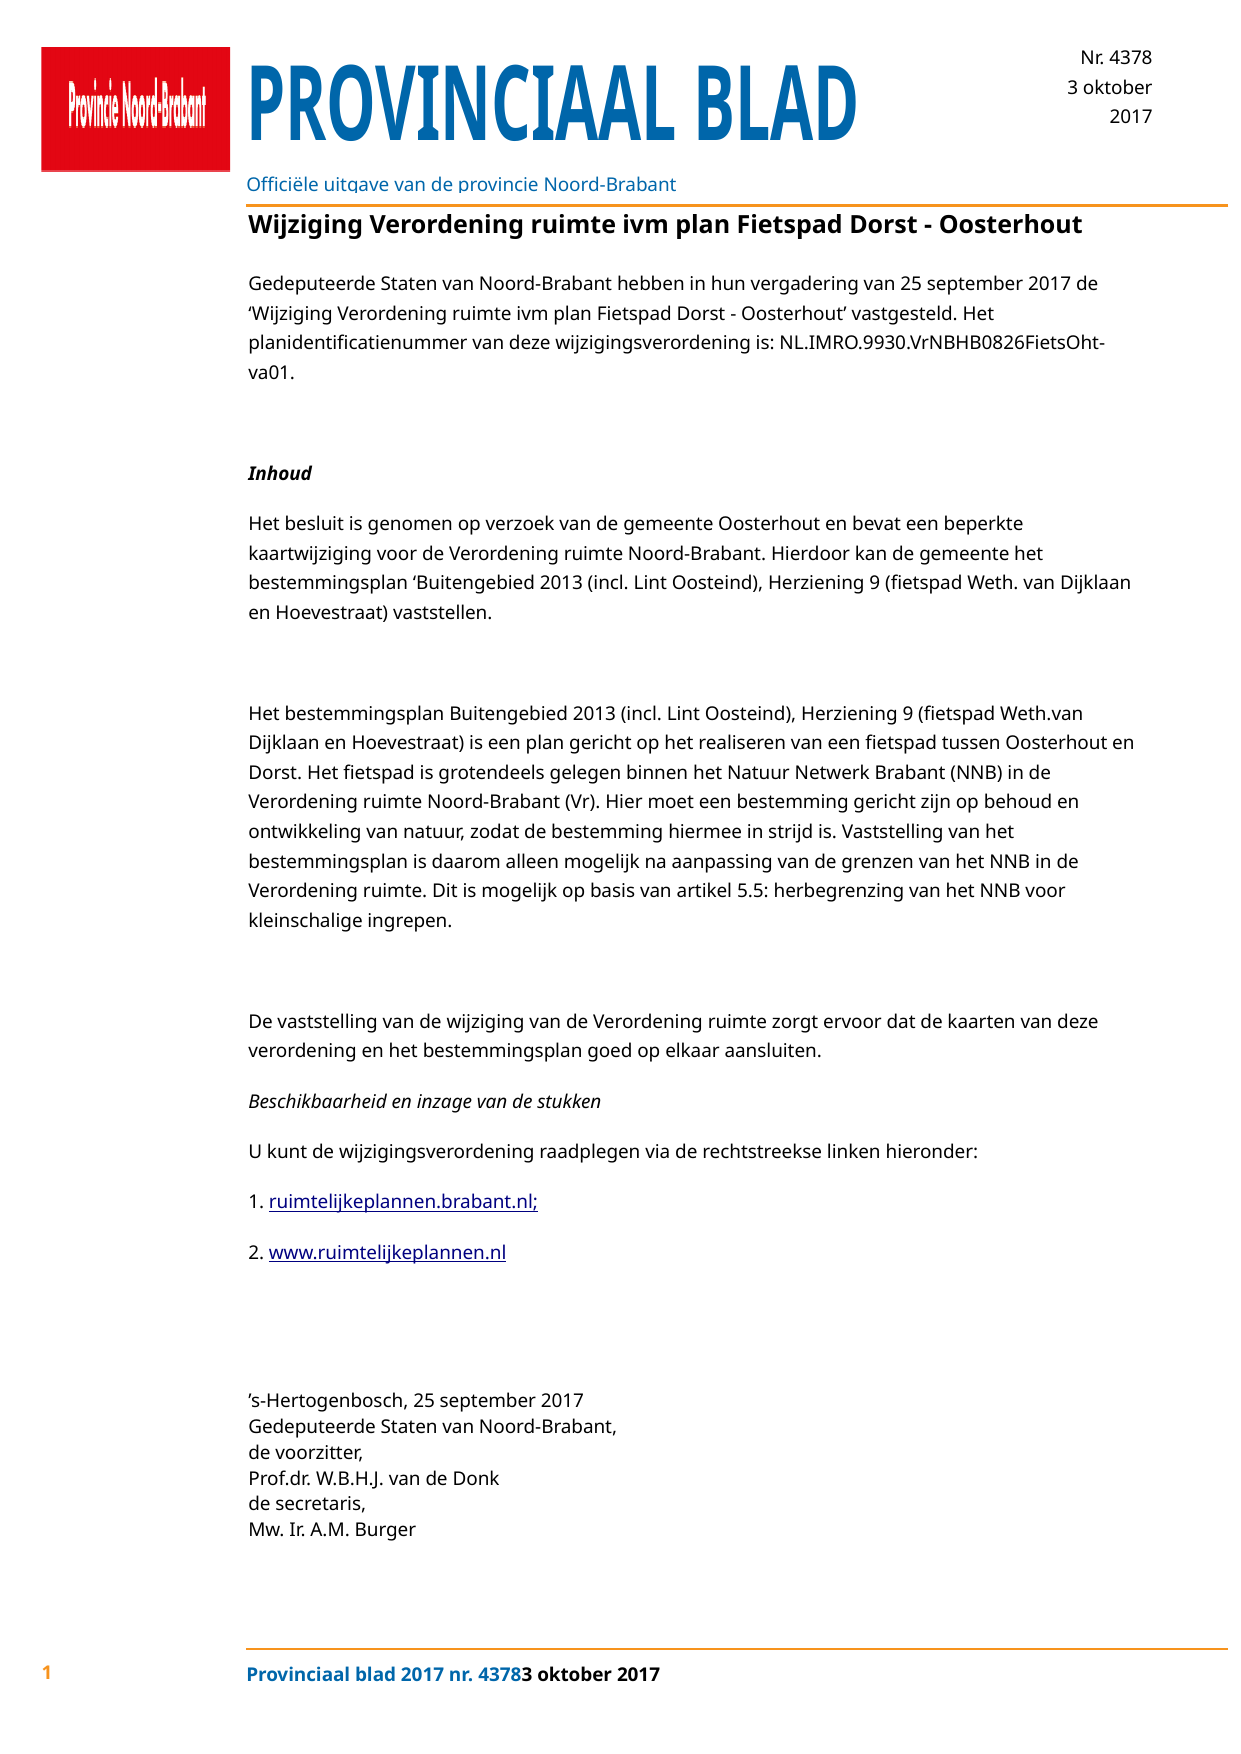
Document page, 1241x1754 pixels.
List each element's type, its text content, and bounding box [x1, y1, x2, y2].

text Het besluit is genomen op verzoek van de gemeente Oosterhout en bevat een beperkte kaartwijziging voor de Verordening ruimte Noord-Brabant. Hierdoor kan de gemeente het bestemmingsplan ‘Buitengebied 2013 (incl. Lint Oosteind), Herziening 9 (fietspad Weth. van Dijklaan en Hoevestraat) vaststellen. [248, 510, 1152, 625]
text Wijziging Verordening ruimte ivm plan Fietspad Dorst - Oosterhout [248, 207, 1152, 241]
text De vaststelling van de wijziging van de Verordening ruimte zorgt ervoor dat de kaarten van deze verordening en het bestemmingsplan goed op elkaar aansluiten. [248, 1008, 1152, 1063]
text U kunt de wijzigingsverordening raadplegen via de rechtstreekse linken hieronder: [248, 1138, 1152, 1164]
text 2. www.ruimtelijkeplannen.nl [248, 1239, 1152, 1265]
text Mw. Ir. A.M. Burger [248, 1516, 1152, 1542]
text Gedeputeerde Staten van Noord-Brabant, [248, 1413, 1152, 1439]
text 1. ruimtelijkeplannen.brabant.nl; [248, 1189, 1152, 1214]
text Beschikbaarheid en inzage van de stukken [248, 1088, 1152, 1113]
text ’s-Hertogenbosch, 25 september 2017 [248, 1388, 1152, 1413]
picture [41, 47, 231, 172]
text Prof.dr. W.B.H.J. van de Donk [248, 1465, 1152, 1491]
text de secretaris, [248, 1491, 1152, 1516]
text Gedeputeerde Staten van Noord-Brabant hebben in hun vergadering van 25 september 2017 de ‘Wijziging Verordening ruimte ivm plan Fietspad Dorst - Oosterhout’ vastgesteld. Het planidentificatienummer van deze wijzigingsverordening is: NL.IMRO.9930.VrNBHB0826FietsOht-va01. [248, 270, 1152, 385]
text Het bestemmingsplan Buitengebied 2013 (incl. Lint Oosteind), Herziening 9 (fietspad Weth.van Dijklaan en Hoevestraat) is een plan gericht op het realiseren van een fietspad tussen Oosterhout en Dorst. Het fietspad is grotendeels gelegen binnen het Natuur Netwerk Brabant (NNB) in de Verordening ruimte Noord-Brabant (Vr). Hier moet een bestemming gericht zijn op behoud en ontwikkeling van natuur, zodat de bestemming hiermee in strijd is. Vaststelling van het bestemmingsplan is daarom alleen mogelijk na aanpassing van de grenzen van het NNB in de Verordening ruimte. Dit is mogelijk op basis van artikel 5.5: herbegrenzing van het NNB voor kleinschalige ingrepen. [248, 700, 1152, 933]
text Inhoud [248, 460, 1152, 486]
text de voorzitter, [248, 1439, 1152, 1465]
